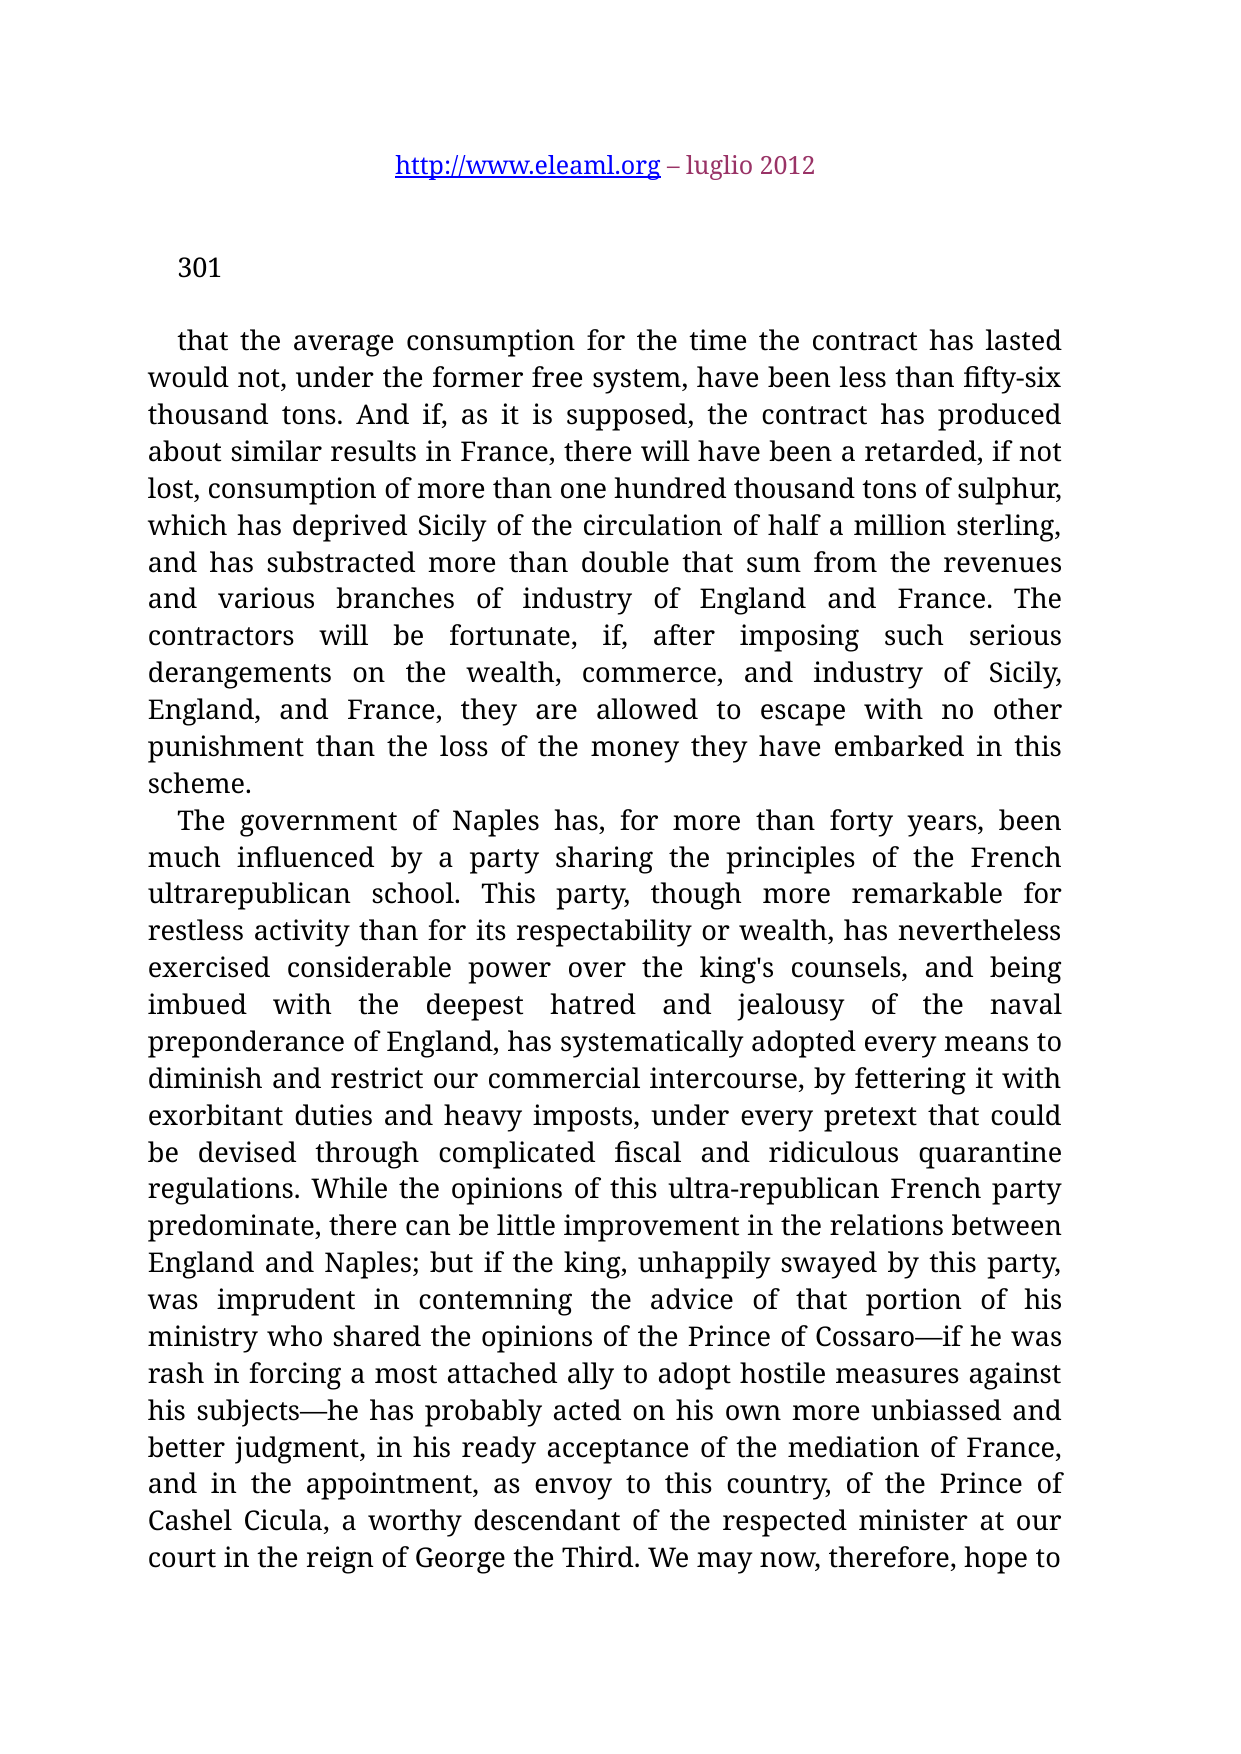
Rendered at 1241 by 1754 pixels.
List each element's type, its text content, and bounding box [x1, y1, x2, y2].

text that the average consumption for the time the contract has lasted would not, under the former free system, have been less than fifty-six thousand tons. And if, as it is supposed, the contract has produced about similar results in France, there will have been a retarded, if not lost, consumption of more than one hundred thousand tons of sulphur, which has deprived Sicily of the circulation of half a million sterling, and has substracted more than double that sum from the revenues and various branches of industry of England and France. The contractors will be fortunate, if, after imposing such serious derangements on the wealth, commerce, and industry of Sicily, England, and France, they are allowed to escape with no other punishment than the loss of the money they have embarked in this scheme. [148, 322, 1063, 801]
text 301 [148, 248, 1063, 285]
text The government of Naples has, for more than forty years, been much influenced by a party sharing the principles of the French ultrarepublican school. This party, though more remarkable for restless activity than for its respectability or wealth, has nevertheless exercised considerable power over the king's counsels, and being imbued with the deepest hatred and jealousy of the naval preponderance of England, has systematically adopted every means to diminish and restrict our commercial intercourse, by fettering it with exorbitant duties and heavy imposts, under every pretext that could be devised through complicated fiscal and ridiculous quarantine regulations. While the opinions of this ultra-republican French party predominate, there can be little improvement in the relations between England and Naples; but if the king, unhappily swayed by this party, was imprudent in contemning the advice of that portion of his ministry who shared the opinions of the Prince of Cossaro—if he was rash in forcing a most attached ally to adopt hostile measures against his subjects—he has probably acted on his own more unbiassed and better judgment, in his ready acceptance of the mediation of France, and in the appointment, as envoy to this country, of the Prince of Cashel Cicula, a worthy descendant of the respected minister at our court in the reign of George the Third. We may now, therefore, hope to [148, 801, 1063, 1576]
